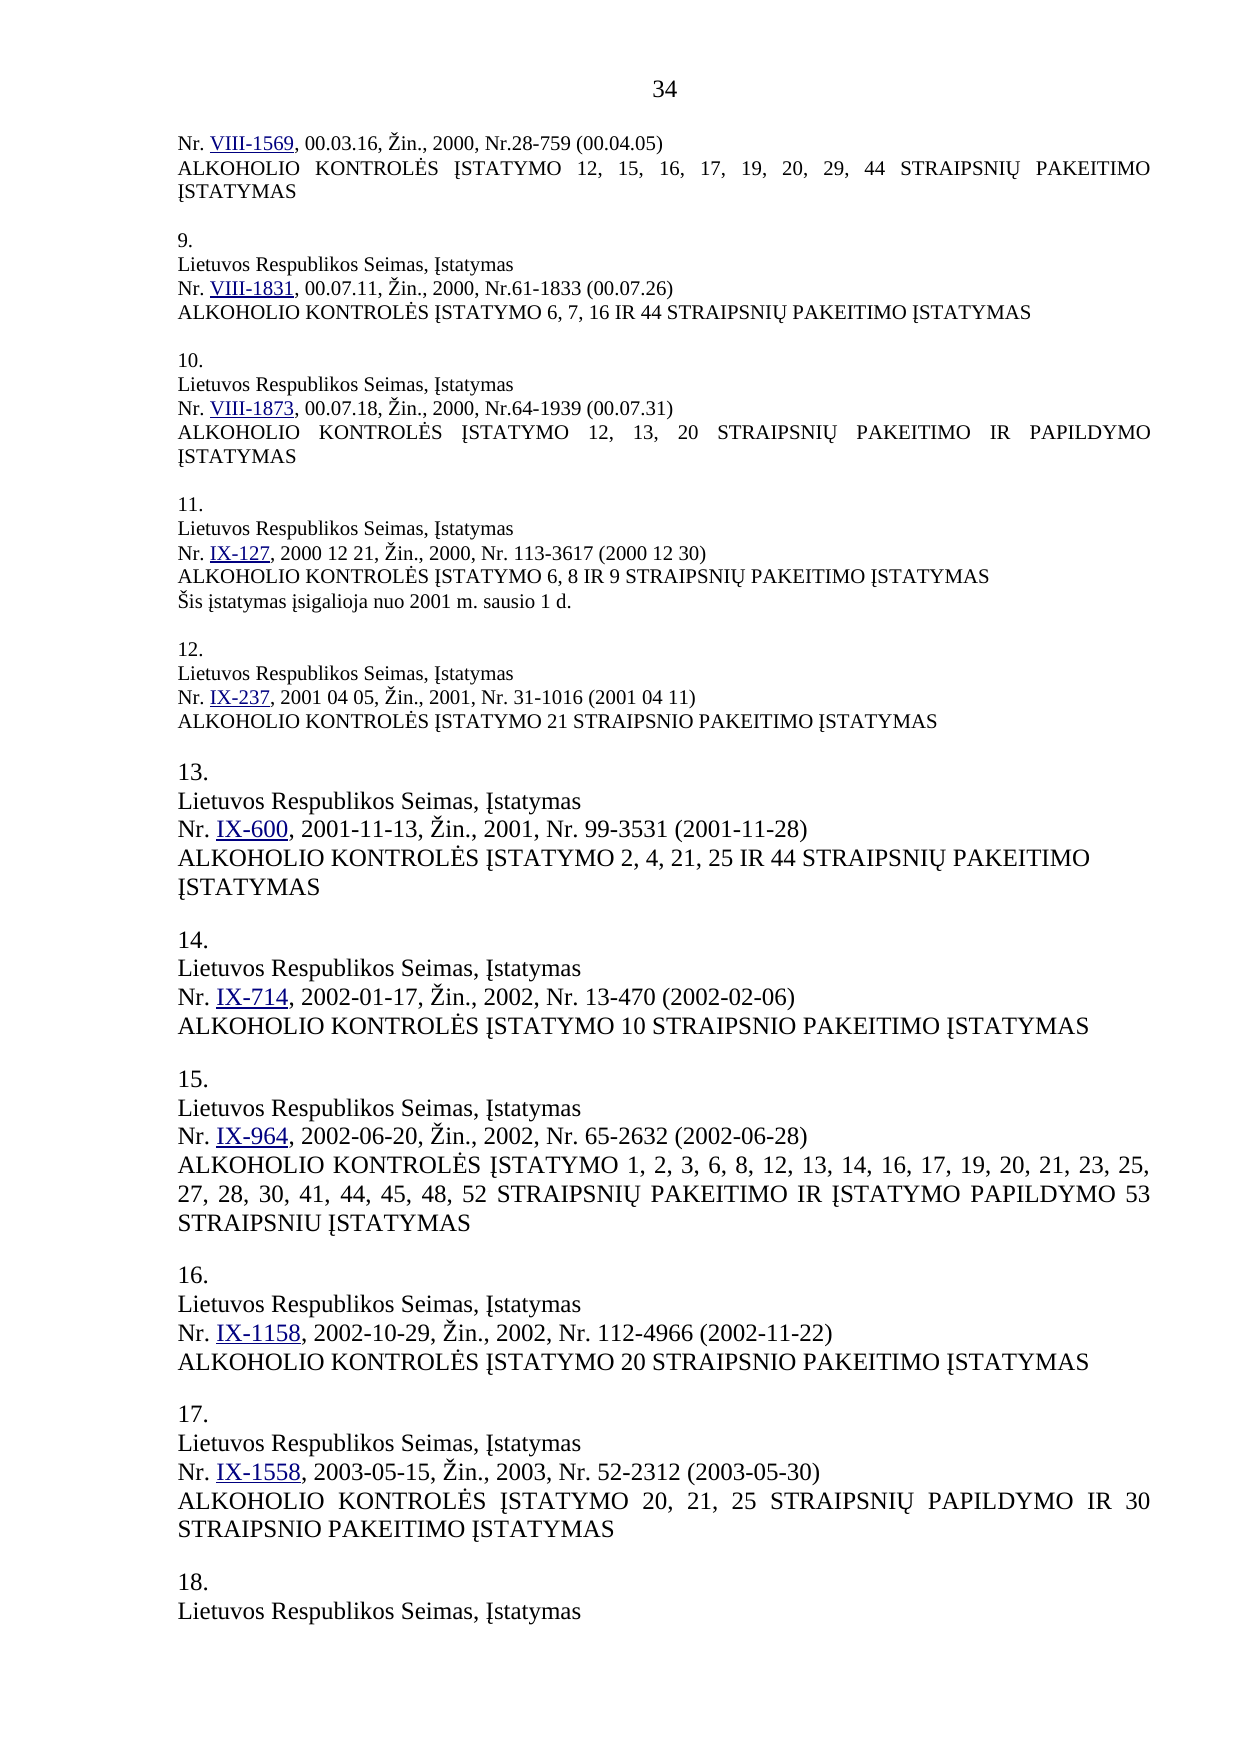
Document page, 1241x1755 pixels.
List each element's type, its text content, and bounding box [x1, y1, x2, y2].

text Lietuvos Respublikos Seimas, Įstatymas [177, 1596, 1152, 1625]
text ALKOHOLIO KONTROLĖS ĮSTATYMO 20 STRAIPSNIO PAKEITIMO ĮSTATYMAS [177, 1347, 1152, 1375]
text Nr. IX-600, 2001-11-13, Žin., 2001, Nr. 99-3531 (2001-11-28) [177, 814, 1152, 843]
text 18. [177, 1567, 1152, 1596]
text 9. [177, 228, 1152, 252]
text 11. [177, 492, 1152, 516]
text Lietuvos Respublikos Seimas, Įstatymas [177, 252, 1152, 276]
text Lietuvos Respublikos Seimas, Įstatymas [177, 661, 1152, 685]
text 15. [177, 1064, 1152, 1093]
text 17. [177, 1399, 1152, 1428]
text Lietuvos Respublikos Seimas, Įstatymas [177, 372, 1152, 396]
text 14. [177, 925, 1152, 953]
text Lietuvos Respublikos Seimas, Įstatymas [177, 953, 1152, 982]
text Nr. VIII-1569, 00.03.16, Žin., 2000, Nr.28-759 (00.04.05) [177, 131, 1152, 155]
text ALKOHOLIO KONTROLĖS ĮSTATYMO 20, 21, 25 STRAIPSNIŲ PAPILDYMO IR 30 STRAIPSNIO PAKEITIMO ĮSTATYMAS [177, 1486, 1152, 1543]
text Lietuvos Respublikos Seimas, Įstatymas [177, 516, 1152, 540]
text ALKOHOLIO KONTROLĖS ĮSTATYMO 1, 2, 3, 6, 8, 12, 13, 14, 16, 17, 19, 20, 21, 23, 25, 27, 28, 30, 41, 44, 45, 48, 52 STRAIPSNIŲ PAKEITIMO IR ĮSTATYMO PAPILDYMO 53 STRAIPSNIU ĮSTATYMAS [177, 1150, 1152, 1236]
text Nr. IX-714, 2002-01-17, Žin., 2002, Nr. 13-470 (2002-02-06) [177, 982, 1152, 1011]
text Nr. IX-964, 2002-06-20, Žin., 2002, Nr. 65-2632 (2002-06-28) [177, 1121, 1152, 1150]
text Lietuvos Respublikos Seimas, Įstatymas [177, 1428, 1152, 1457]
text Šis įstatymas įsigalioja nuo 2001 m. sausio 1 d. [177, 588, 1152, 613]
text 13. [177, 757, 1152, 786]
text ALKOHOLIO KONTROLĖS ĮSTATYMO 6, 7, 16 IR 44 STRAIPSNIŲ PAKEITIMO ĮSTATYMAS [177, 300, 1152, 324]
text 16. [177, 1260, 1152, 1289]
text 10. [177, 348, 1152, 372]
text Nr. VIII-1831, 00.07.11, Žin., 2000, Nr.61-1833 (00.07.26) [177, 276, 1152, 300]
text Nr. IX-127, 2000 12 21, Žin., 2000, Nr. 113-3617 (2000 12 30) [177, 540, 1152, 564]
text ALKOHOLIO KONTROLĖS ĮSTATYMO 2, 4, 21, 25 IR 44 STRAIPSNIŲ PAKEITIMO ĮSTATYMAS [177, 843, 1152, 901]
text Nr. IX-1158, 2002-10-29, Žin., 2002, Nr. 112-4966 (2002-11-22) [177, 1318, 1152, 1347]
text ALKOHOLIO KONTROLĖS ĮSTATYMO 12, 13, 20 STRAIPSNIŲ PAKEITIMO IR PAPILDYMO ĮSTATYMAS [177, 420, 1152, 468]
text Nr. IX-1558, 2003-05-15, Žin., 2003, Nr. 52-2312 (2003-05-30) [177, 1457, 1152, 1486]
text ALKOHOLIO KONTROLĖS ĮSTATYMO 6, 8 IR 9 STRAIPSNIŲ PAKEITIMO ĮSTATYMAS [177, 564, 1152, 588]
text Lietuvos Respublikos Seimas, Įstatymas [177, 786, 1152, 814]
text 12. [177, 637, 1152, 661]
text ALKOHOLIO KONTROLĖS ĮSTATYMO 12, 15, 16, 17, 19, 20, 29, 44 STRAIPSNIŲ PAKEITIMO ĮSTATYMAS [177, 155, 1152, 203]
text Nr. IX-237, 2001 04 05, Žin., 2001, Nr. 31-1016 (2001 04 11) [177, 685, 1152, 709]
text Nr. VIII-1873, 00.07.18, Žin., 2000, Nr.64-1939 (00.07.31) [177, 396, 1152, 420]
text ALKOHOLIO KONTROLĖS ĮSTATYMO 10 STRAIPSNIO PAKEITIMO ĮSTATYMAS [177, 1011, 1152, 1040]
text Lietuvos Respublikos Seimas, Įstatymas [177, 1289, 1152, 1318]
text ALKOHOLIO KONTROLĖS ĮSTATYMO 21 STRAIPSNIO PAKEITIMO ĮSTATYMAS [177, 709, 1152, 733]
text Lietuvos Respublikos Seimas, Įstatymas [177, 1093, 1152, 1121]
